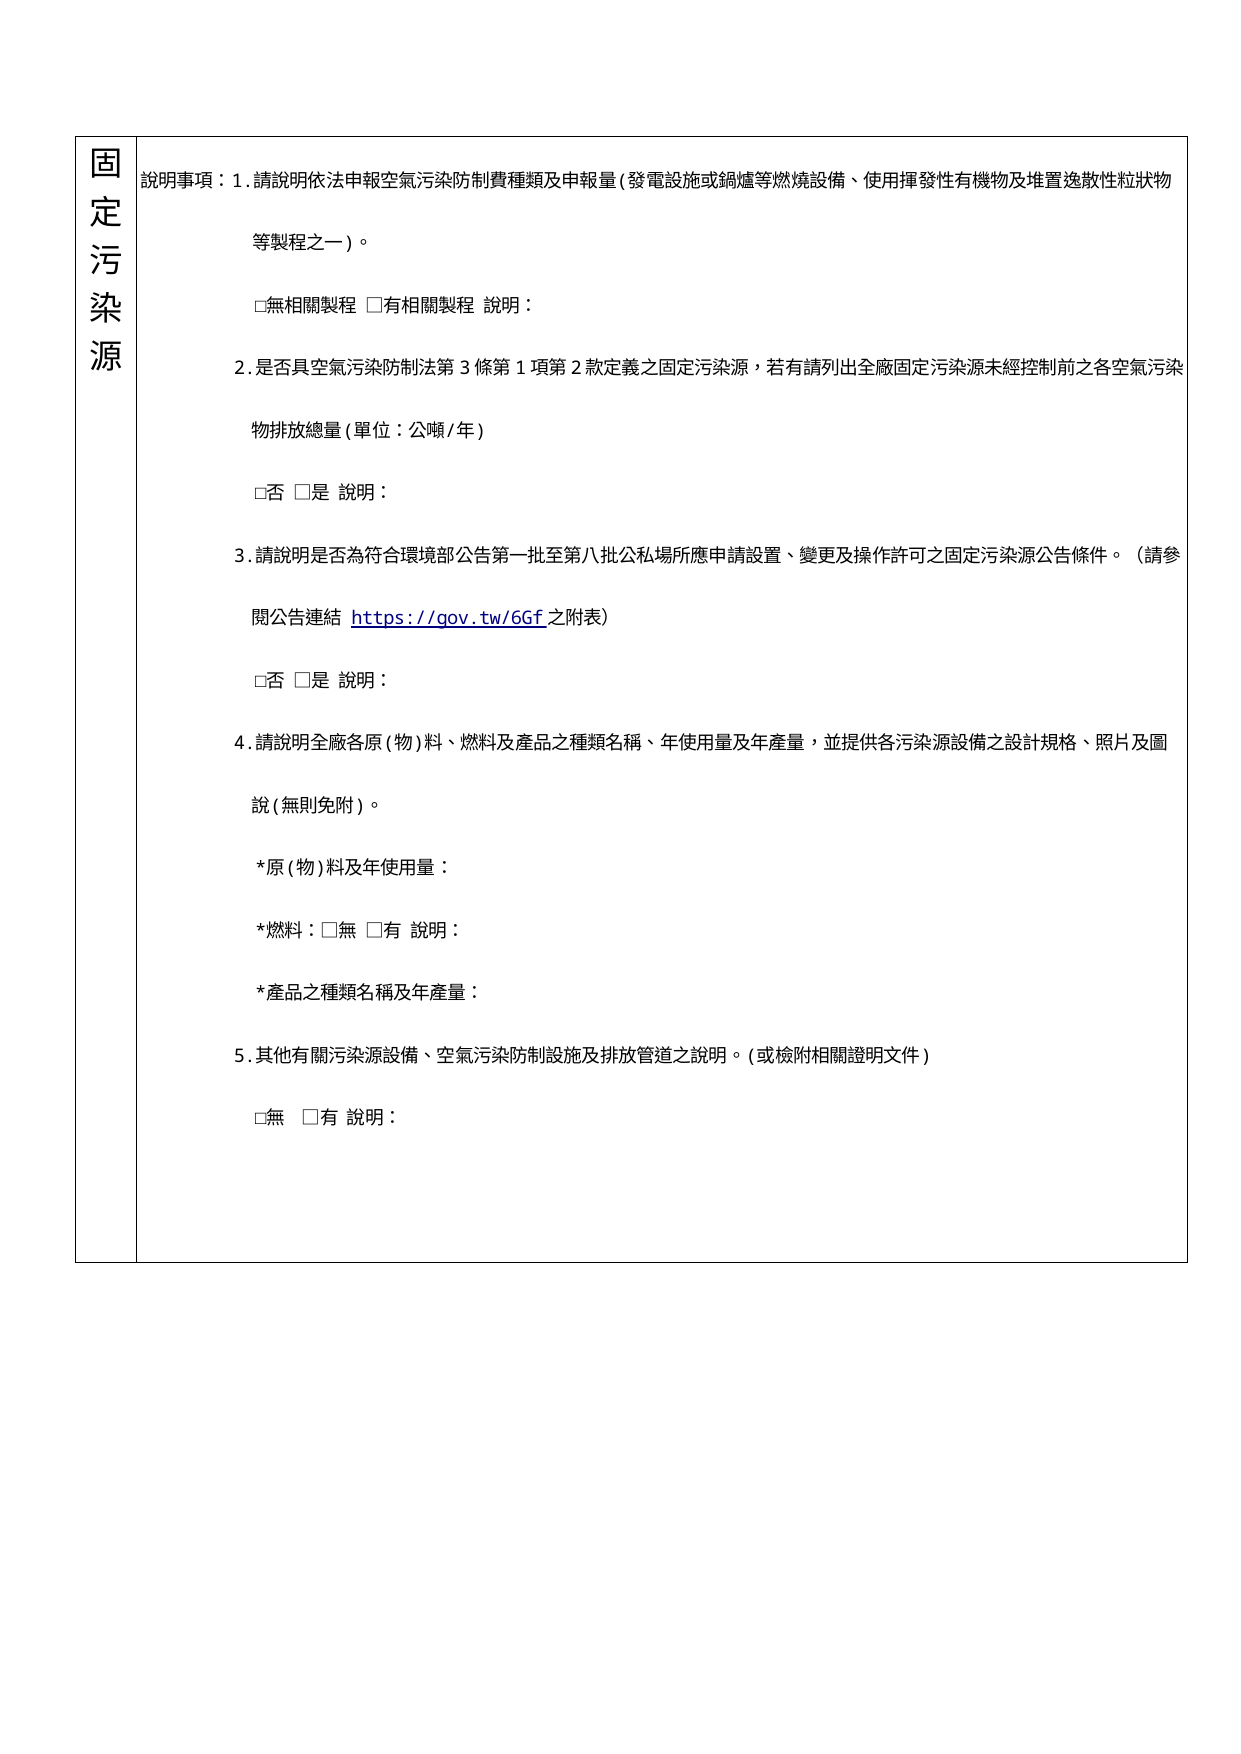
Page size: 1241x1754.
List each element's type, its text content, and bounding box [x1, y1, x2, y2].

table_header 說明事項：1.請說明依法申報空氣污染防制費種類及申報量(發電設施或鍋爐等燃燒設備、使用揮發性有機物及堆置逸散性粒狀物等製程之一)。 □無相關製程 □有相關製程 說明： 2.是否具空氣污染防制法第3條第1項第2款定義之固定污染源，若有請列出全廠固定污染源未經控制前之各空氣污染物排放總量(單位：公噸/年) □否 □是 說明： 3.請說明是否為符合環境部公告第一批至第八批公私場所應申請設置、變更及操作許可之固定污染源公告條件。（請參閱公告連結 https://gov.tw/6Gf之附表） □否 □是 說明： 4.請說明全廠各原(物)料、燃料及產品之種類名稱、年使用量及年產量，並提供各污染源設備之設計規格、照片及圖說(無則免附)。 *原(物)料及年使用量： *燃料：□無 □有 說明： *產品之種類名稱及年產量： 5.其他有關污染源設備、空氣污染防制設施及排放管道之說明。(或檢附相關證明文件) □無 □有 說明： [137, 137, 1187, 1262]
table_header 固定污染源 [76, 137, 136, 1262]
